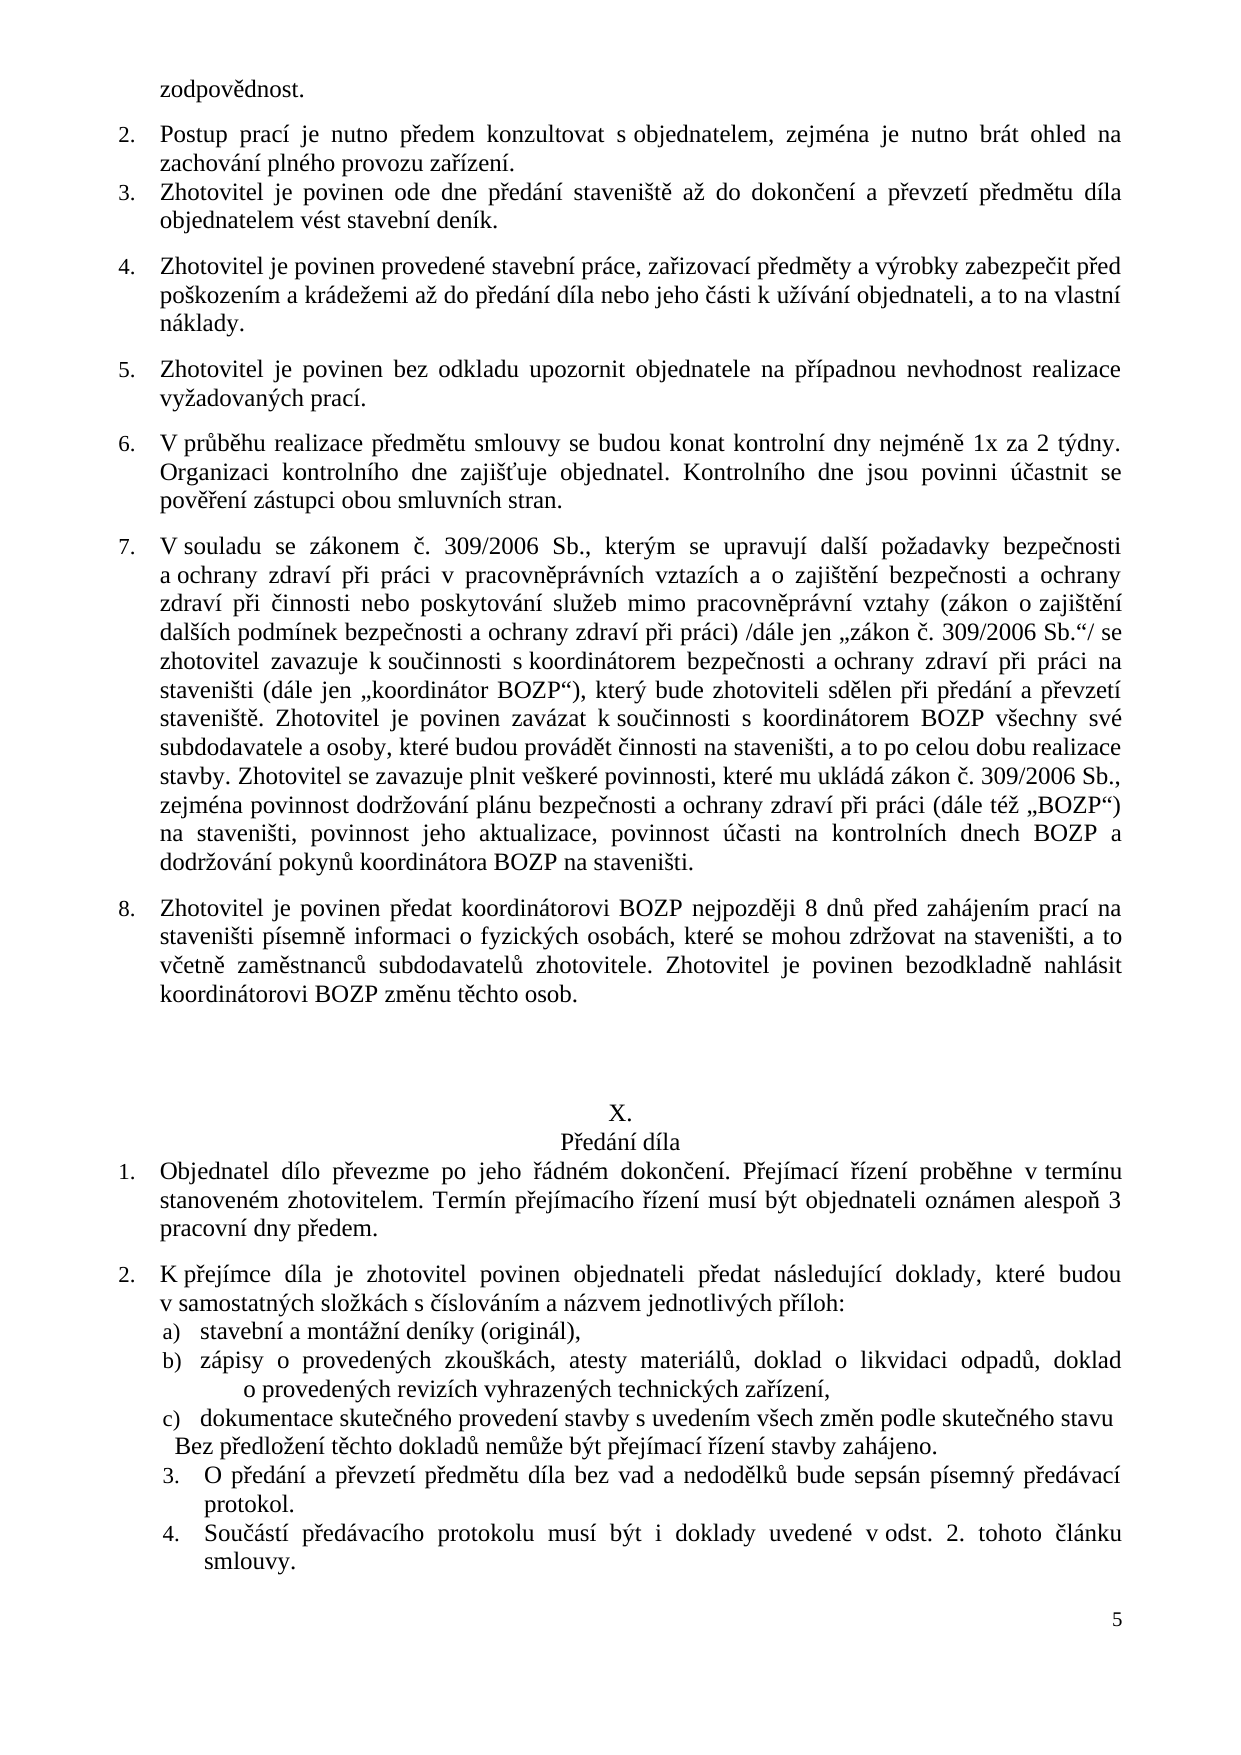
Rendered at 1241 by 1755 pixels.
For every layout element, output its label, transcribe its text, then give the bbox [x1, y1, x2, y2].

text Předání díla [118, 1127, 1122, 1156]
list K přejímce díla je zhotovitel povinen objednateli předat následující doklady, které budou v samostatných složkách s číslováním a názvem jednotlivých příloh: [118, 1259, 1122, 1316]
list Postup prací je nutno předem konzultovat s objednatelem, zejména je nutno brát ohled na zachování plného provozu zařízení. [118, 119, 1122, 177]
text Bez předložení těchto dokladů nemůže být přejímací řízení stavby zahájeno. [118, 1431, 1122, 1460]
text X. [118, 1098, 1122, 1127]
list Součástí předávacího protokolu musí být i doklady uvedené v odst. 2. tohoto článku smlouvy. [162, 1518, 1122, 1575]
list zodpovědnost. [118, 74, 1122, 103]
list O předání a převzetí předmětu díla bez vad a nedodělků bude sepsán písemný předávací protokol. [162, 1460, 1122, 1518]
list Zhotovitel je povinen předat koordinátorovi BOZP nejpozději 8 dnů před zahájením prací na staveništi písemně informaci o fyzických osobách, které se mohou zdržovat na staveništi, a to včetně zaměstnanců subdodavatelů zhotovitele. Zhotovitel je povinen bezodkladně nahlásit koordinátorovi BOZP změnu těchto osob. [118, 893, 1122, 1008]
list Objednatel dílo převezme po jeho řádném dokončení. Přejímací řízení proběhne v termínu stanoveném zhotovitelem. Termín přejímacího řízení musí být objednateli oznámen alespoň 3 pracovní dny předem. [118, 1156, 1122, 1242]
list Zhotovitel je povinen ode dne předání staveniště až do dokončení a převzetí předmětu díla objednatelem vést stavební deník. [118, 177, 1122, 234]
list zápisy o provedených zkouškách, atesty materiálů, doklad o likvidaci odpadů, doklad o provedených revizích vyhrazených technických zařízení, [162, 1345, 1122, 1403]
list V souladu se zákonem č. 309/2006 Sb., kterým se upravují další požadavky bezpečnosti a ochrany zdraví při práci v pracovněprávních vztazích a o zajištění bezpečnosti a ochrany zdraví při činnosti nebo poskytování služeb mimo pracovněprávní vztahy (zákon o zajištění dalších podmínek bezpečnosti a ochrany zdraví při práci) /dále jen „zákon č. 309/2006 Sb.“/ se zhotovitel zavazuje k součinnosti s koordinátorem bezpečnosti a ochrany zdraví při práci na staveništi (dále jen „koordinátor BOZP“), který bude zhotoviteli sdělen při předání a převzetí staveniště. Zhotovitel je povinen zavázat k součinnosti s koordinátorem BOZP všechny své subdodavatele a osoby, které budou provádět činnosti na staveništi, a to po celou dobu realizace stavby. Zhotovitel se zavazuje plnit veškeré povinnosti, které mu ukládá zákon č. 309/2006 Sb., zejména povinnost dodržování plánu bezpečnosti a ochrany zdraví při práci (dále též „BOZP“) na staveništi, povinnost jeho aktualizace, povinnost účasti na kontrolních dnech BOZP a dodržování pokynů koordinátora BOZP na staveništi. [118, 531, 1122, 876]
list Zhotovitel je povinen bez odkladu upozornit objednatele na případnou nevhodnost realizace vyžadovaných prací. [118, 354, 1122, 411]
list dokumentace skutečného provedení stavby s uvedením všech změn podle skutečného stavu [162, 1403, 1122, 1431]
list V průběhu realizace předmětu smlouvy se budou konat kontrolní dny nejméně 1x za 2 týdny. Organizaci kontrolního dne zajišťuje objednatel. Kontrolního dne jsou povinni účastnit se pověření zástupci obou smluvních stran. [118, 428, 1122, 514]
list stavební a montážní deníky (originál), [162, 1316, 1122, 1345]
list Zhotovitel je povinen provedené stavební práce, zařizovací předměty a výrobky zabezpečit před poškozením a krádežemi až do předání díla nebo jeho části k užívání objednateli, a to na vlastní náklady. [118, 251, 1122, 337]
